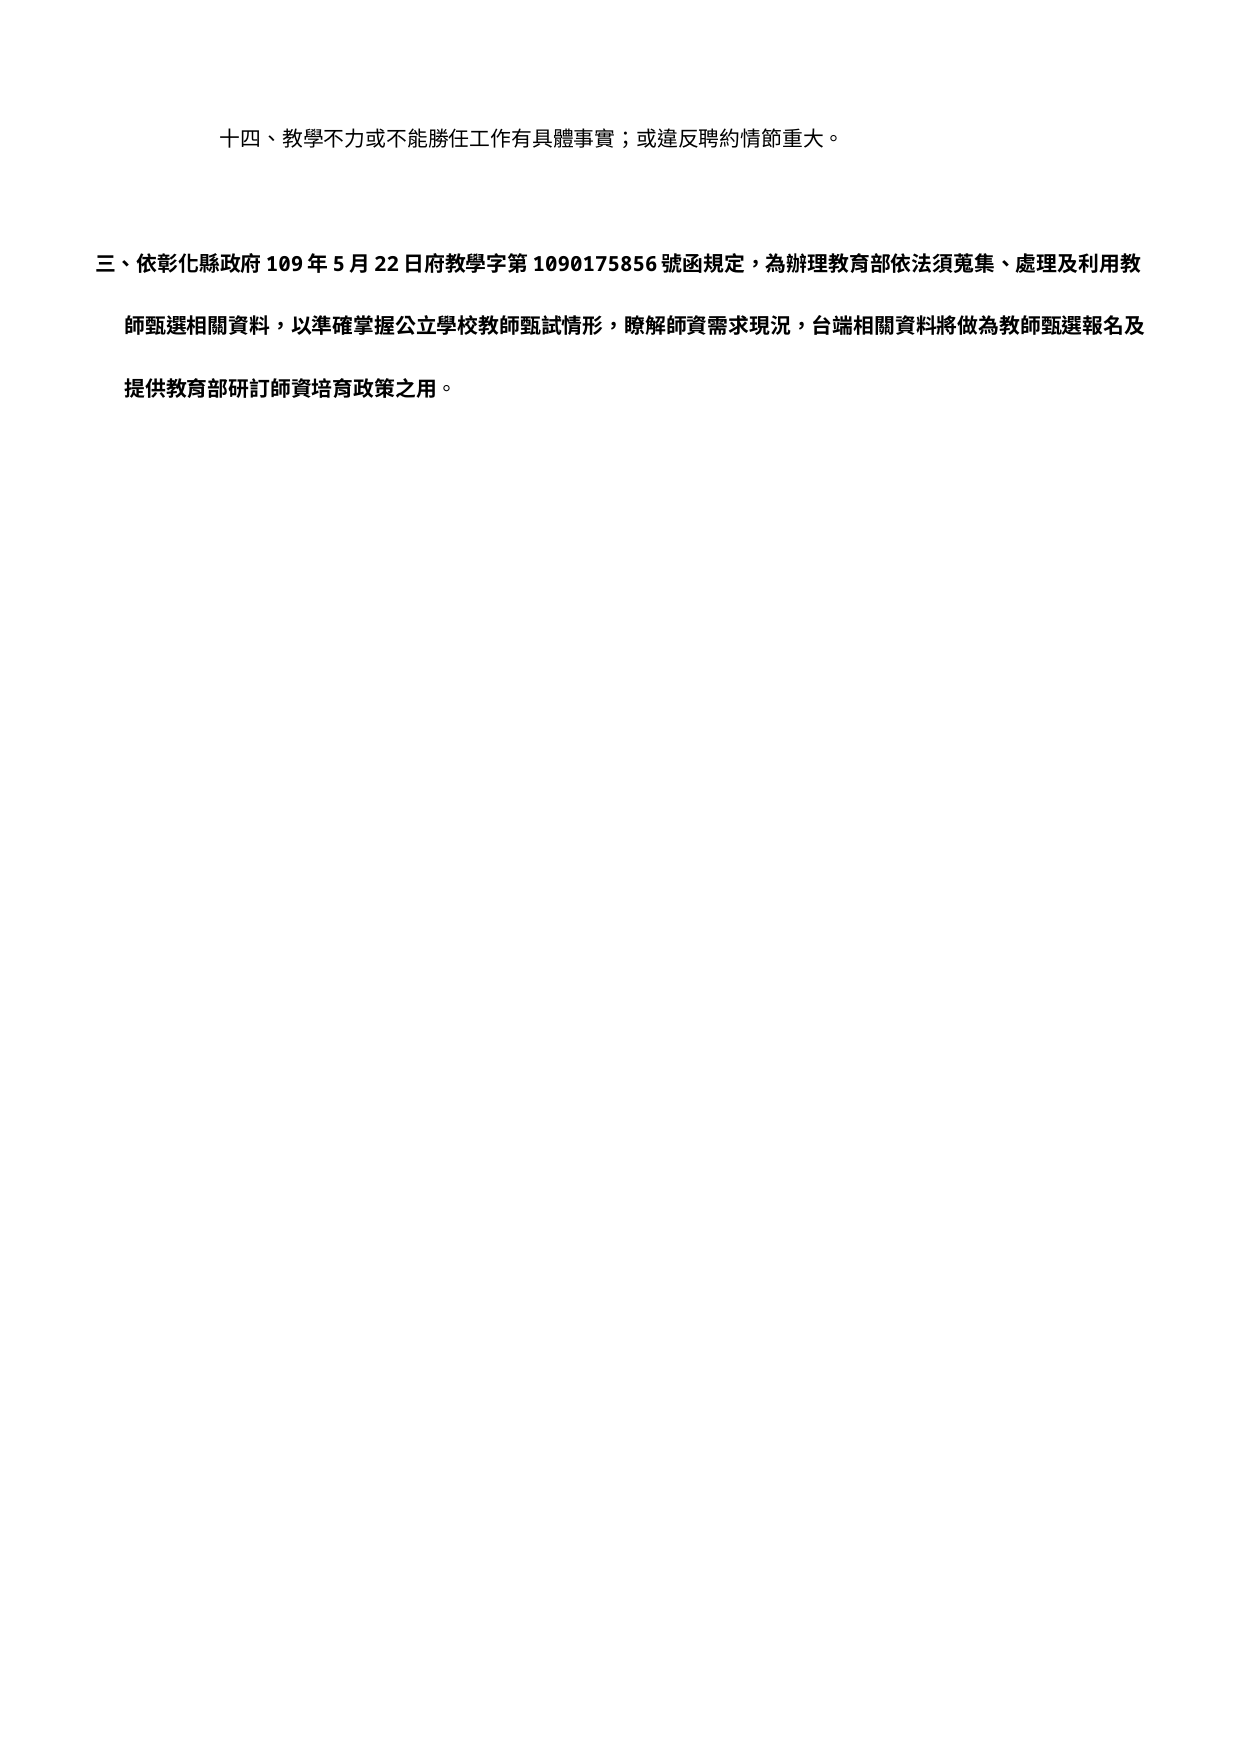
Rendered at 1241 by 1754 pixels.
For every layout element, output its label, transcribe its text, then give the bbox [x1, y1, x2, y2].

text 三、依彰化縣政府109年5月22日府教學字第1090175856號函規定，為辦理教育部依法須蒐集、處理及利用教師甄選相關資料，以準確掌握公立學校教師甄試情形，瞭解師資需求現況，台端相關資料將做為教師甄選報名及提供教育部研訂師資培育政策之用。 [95, 221, 1146, 408]
text 十四、教學不力或不能勝任工作有具體事實；或違反聘約情節重大。 [94, 96, 1146, 158]
